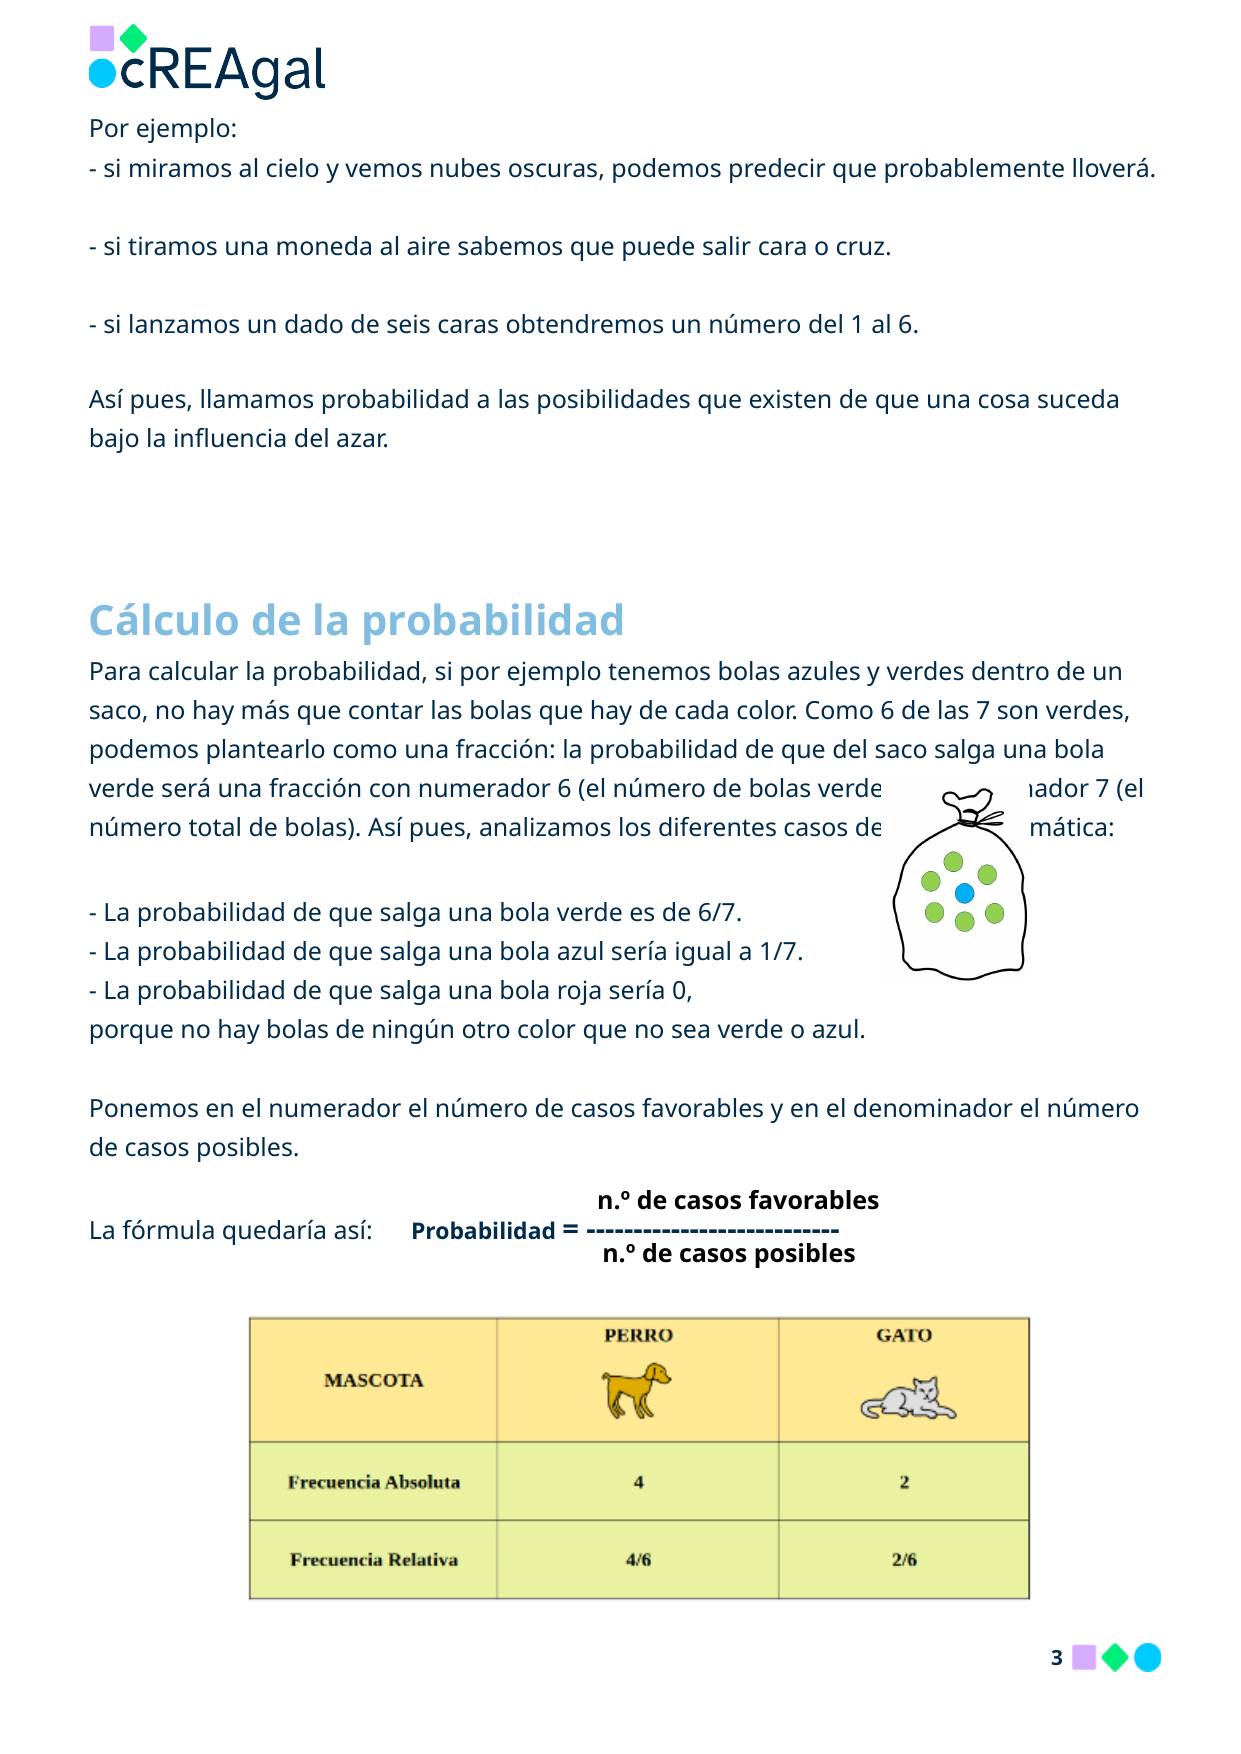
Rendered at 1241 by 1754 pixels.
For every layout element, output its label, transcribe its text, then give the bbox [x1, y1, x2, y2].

text - La probabilidad de que salga una bola verde es de 6/7. - La probabilidad de que salga una bola azul sería igual a 1/7. - La probabilidad de que salga una bola roja sería 0, porque no hay bolas de ningún otro color que no sea verde o azul. [88, 894, 1169, 1046]
list La fórmula quedaría así: Probabilidad = --------------------------- [88, 1168, 1169, 1248]
text Así pues, llamamos probabilidad a las posibilidades que existen de que una cosa suceda bajo la influencia del azar. [88, 382, 1169, 455]
picture [1152, 1643, 1162, 1654]
picture [243, 1304, 1033, 1606]
picture [881, 775, 1030, 987]
text Ponemos en el numerador el número de casos favorables y en el denominador el número de casos posibles. [88, 1090, 1169, 1163]
subtitle Por ejemplo: - si miramos al cielo y vemos nubes oscuras, podemos predecir que probablemente lloverá. - si tiramos una moneda al aire sabemos que puede salir cara o cruz. - si lanzamos un dado de seis caras obtendremos un número del 1 al 6. [88, 111, 1169, 341]
subtitle Cálculo de la probabilidad Para calcular la probabilidad, si por ejemplo tenemos bolas azules y verdes dentro de un saco, no hay más que contar las bolas que hay de cada color. Como 6 de las 7 son verdes, podemos plantearlo como una fracción: la probabilidad de que del saco salga una bola verde será una fracción con numerador 6 (el número de bolas verdes) y denominador 7 (el número total de bolas). Así pues, analizamos los diferentes casos de forma matemática: [88, 591, 1169, 844]
picture [1151, 1660, 1162, 1672]
picture [88, 24, 325, 100]
picture [1072, 1643, 1145, 1672]
